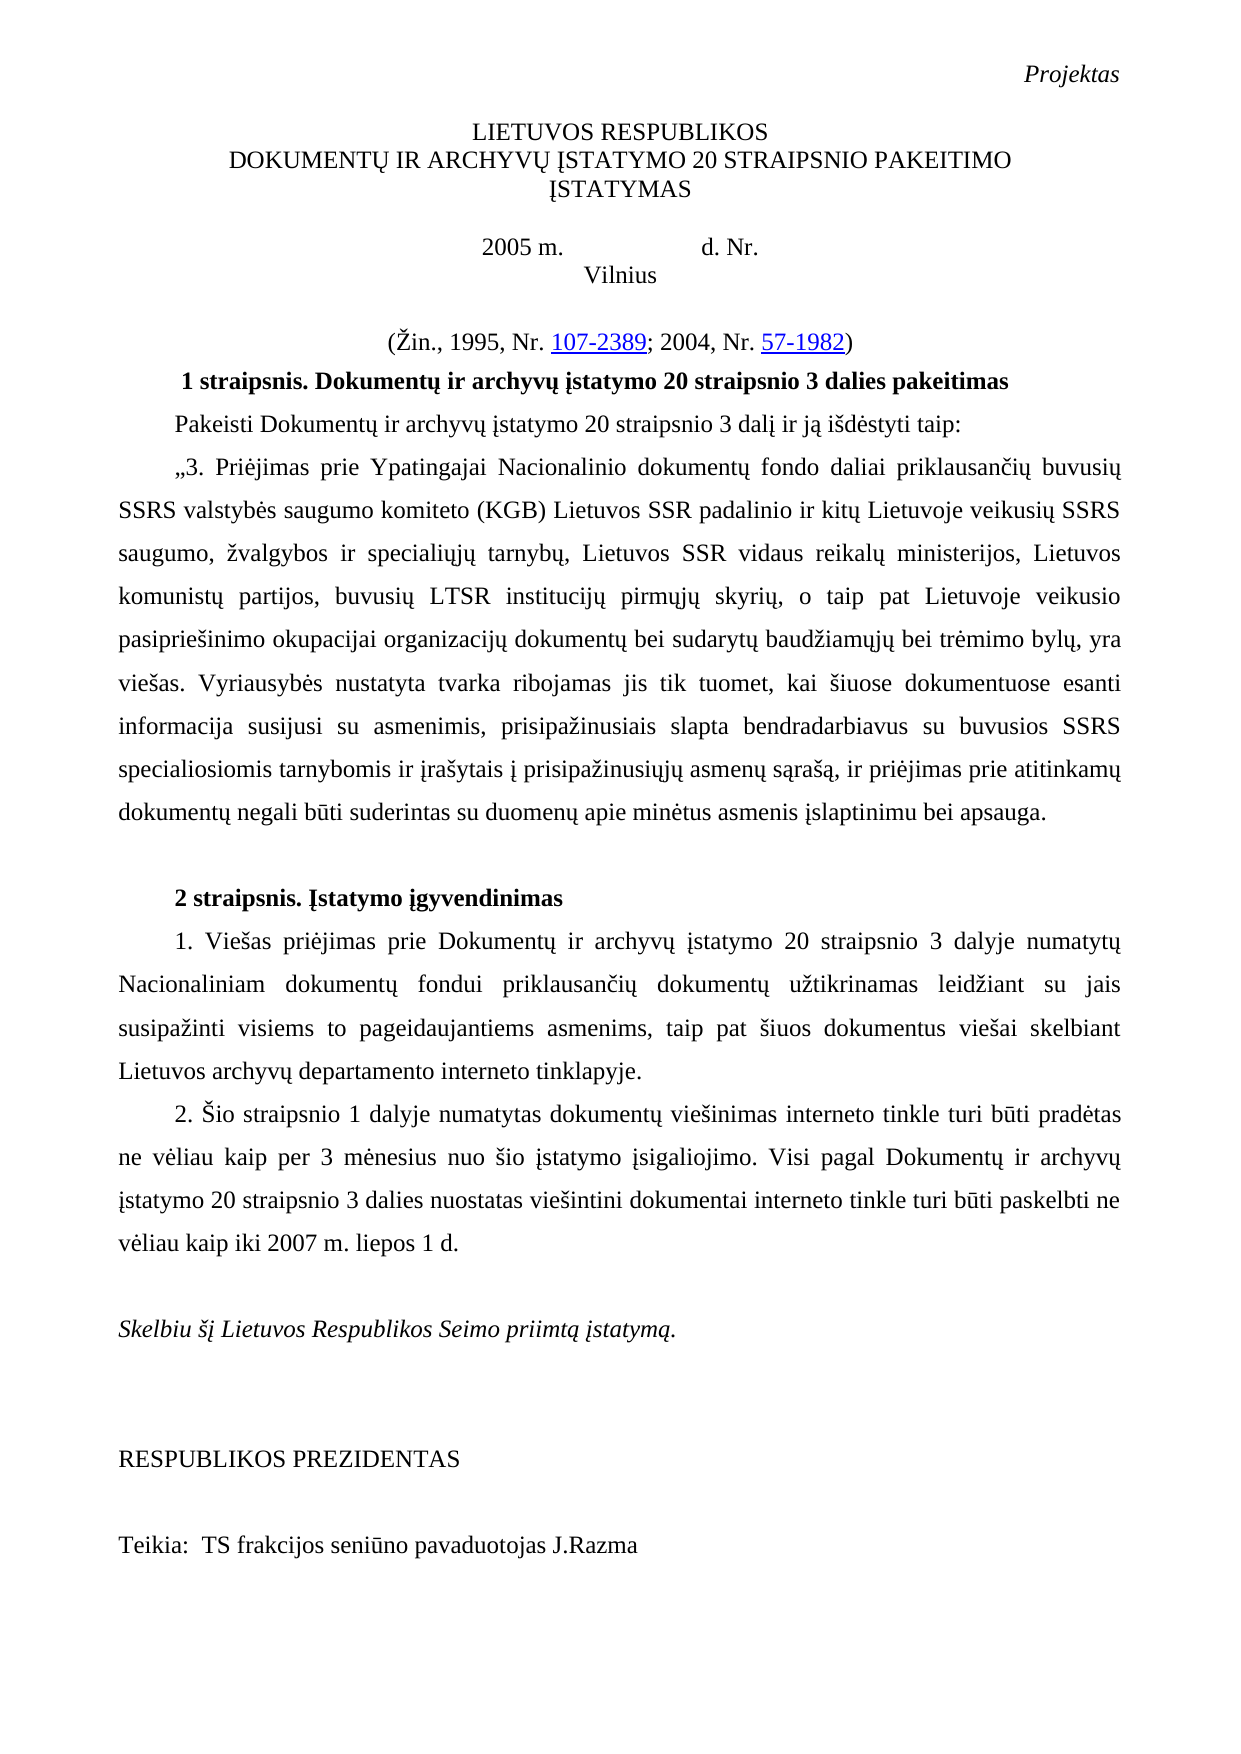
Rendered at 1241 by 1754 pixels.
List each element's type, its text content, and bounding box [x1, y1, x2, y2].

text 2005 m. d. Nr. [118, 232, 1122, 260]
text „3. Priėjimas prie Ypatingajai Nacionalinio dokumentų fondo daliai priklausančių buvusių SSRS valstybės saugumo komiteto (KGB) Lietuvos SSR padalinio ir kitų Lietuvoje veikusių SSRS saugumo, žvalgybos ir specialiųjų tarnybų, Lietuvos SSR vidaus reikalų ministerijos, Lietuvos komunistų partijos, buvusių LTSR institucijų pirmųjų skyrių, o taip pat Lietuvoje veikusio pasipriešinimo okupacijai organizacijų dokumentų bei sudarytų baudžiamųjų bei trėmimo bylų, yra viešas. Vyriausybės nustatyta tvarka ribojamas jis tik tuomet, kai šiuose dokumentuose esanti informacija susijusi su asmenimis, prisipažinusiais slapta bendradarbiavus su buvusios SSRS specialiosiomis tarnybomis ir įrašytais į prisipažinusiųjų asmenų sąrašą, ir priėjimas prie atitinkamų dokumentų negali būti suderintas su duomenų apie minėtus asmenis įslaptinimu bei apsauga. [118, 452, 1122, 826]
text 1 straipsnis. Dokumentų ir archyvų įstatymo 20 straipsnio 3 dalies pakeitimas [118, 366, 1122, 394]
text (Žin., 1995, Nr. 107-2389; 2004, Nr. 57-1982) [118, 327, 1122, 356]
text Pakeisti Dokumentų ir archyvų įstatymo 20 straipsnio 3 dalį ir ją išdėstyti taip: [118, 409, 1122, 438]
text DOKUMENTŲ IR ARCHYVŲ ĮSTATYMO 20 STRAIPSNIO PAKEITIMO [118, 145, 1122, 174]
text Teikia: TS frakcijos seniūno pavaduotojas J.Razma [118, 1530, 1122, 1559]
text LIETUVOS RESPUBLIKOS [118, 117, 1122, 145]
text 2 straipsnis. Įstatymo įgyvendinimas [118, 883, 1122, 912]
text 1. Viešas priėjimas prie Dokumentų ir archyvų įstatymo 20 straipsnio 3 dalyje numatytų Nacionaliniam dokumentų fondui priklausančių dokumentų užtikrinamas leidžiant su jais susipažinti visiems to pageidaujantiems asmenims, taip pat šiuos dokumentus viešai skelbiant Lietuvos archyvų departamento interneto tinklapyje. [118, 926, 1122, 1084]
text RESPUBLIKOS PREZIDENTAS [118, 1444, 1122, 1473]
text Projektas [118, 59, 1122, 88]
text Vilnius [118, 260, 1122, 289]
text Skelbiu šį Lietuvos Respublikos Seimo priimtą įstatymą. [118, 1314, 1122, 1343]
text 2. Šio straipsnio 1 dalyje numatytas dokumentų viešinimas interneto tinkle turi būti pradėtas ne vėliau kaip per 3 mėnesius nuo šio įstatymo įsigaliojimo. Visi pagal Dokumentų ir archyvų įstatymo 20 straipsnio 3 dalies nuostatas viešintini dokumentai interneto tinkle turi būti paskelbti ne vėliau kaip iki 2007 m. liepos 1 d. [118, 1099, 1122, 1257]
text ĮSTATYMAS [118, 174, 1122, 203]
